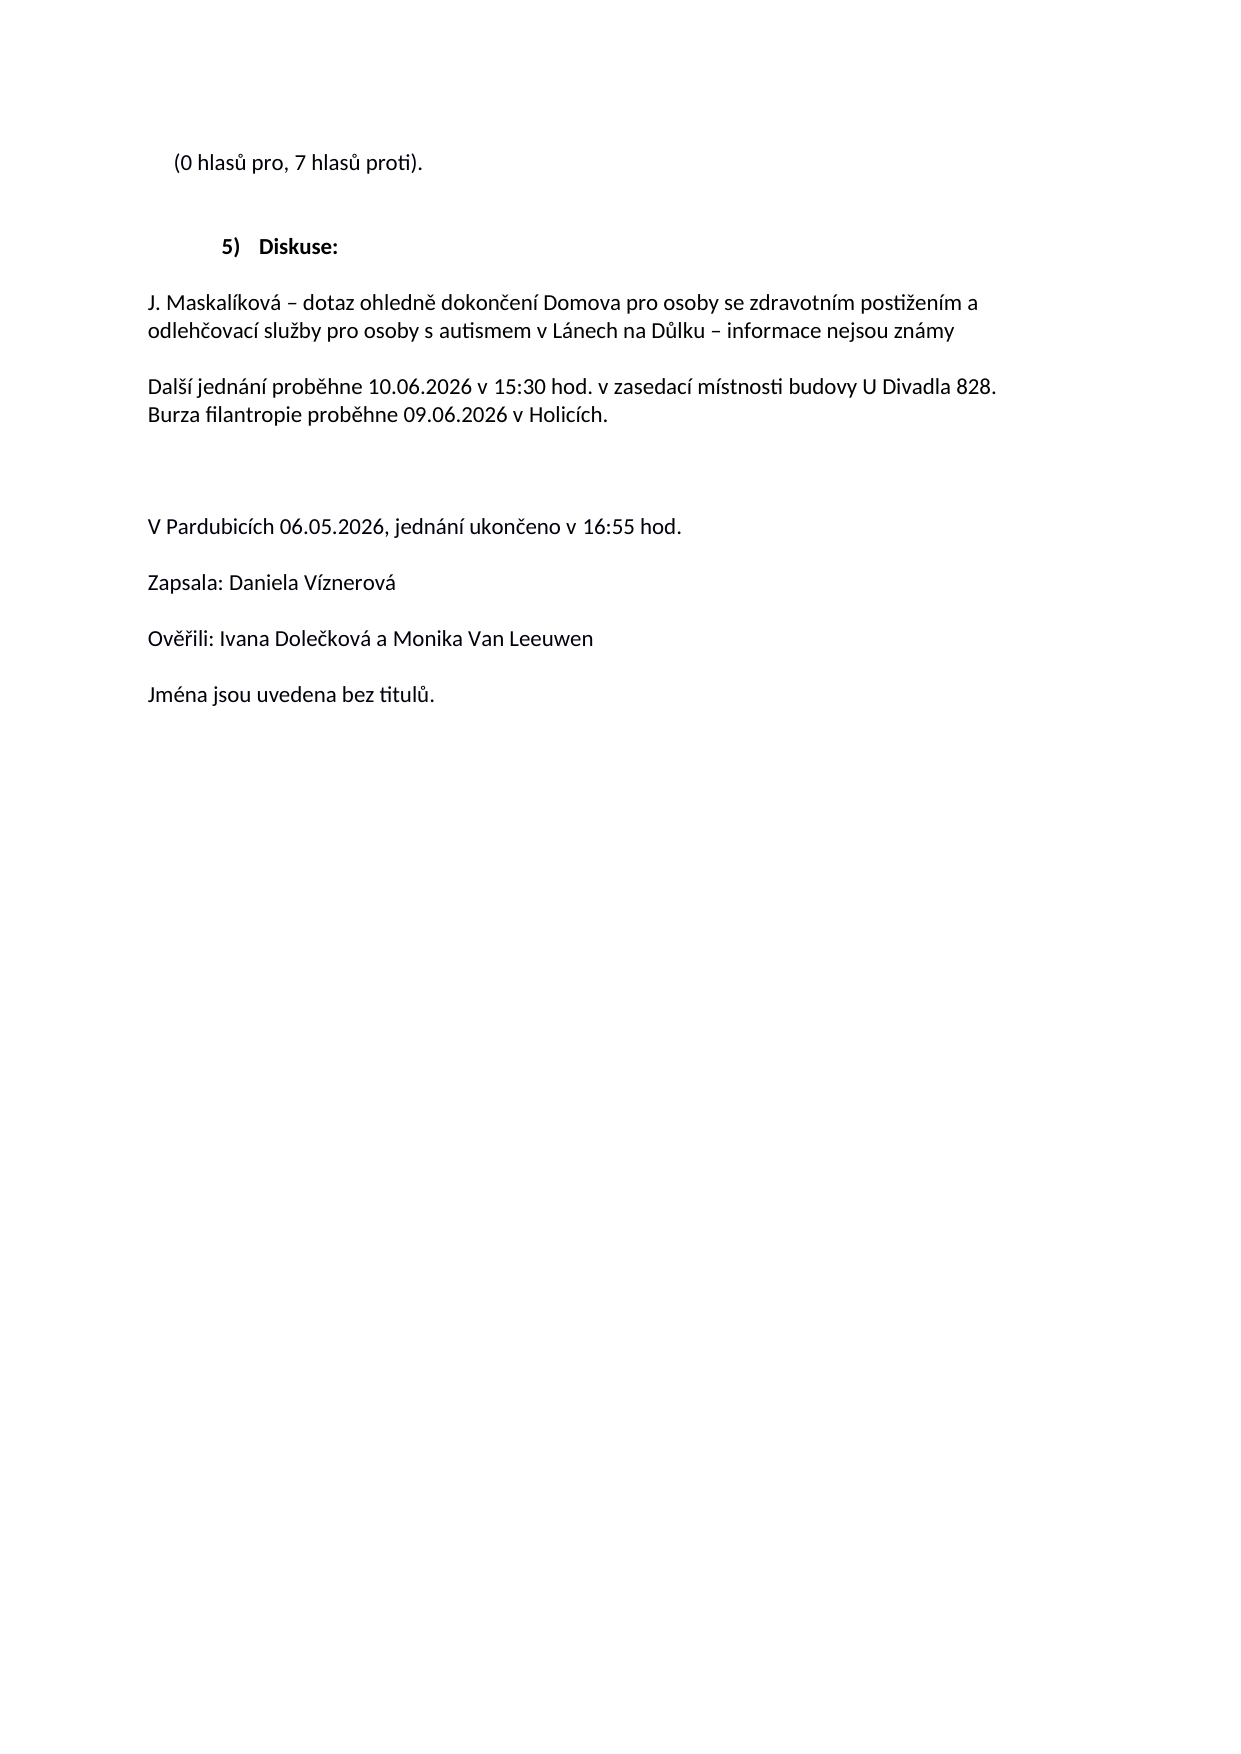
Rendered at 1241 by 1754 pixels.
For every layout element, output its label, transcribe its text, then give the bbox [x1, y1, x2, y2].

subtitle V Pardubicích 06.05.2026, jednání ukončeno v 16:55 hod. [148, 512, 1092, 540]
text Jména jsou uvedena bez titulů. [148, 680, 1092, 708]
subtitle Zapsala: Daniela Víznerová [148, 568, 1092, 596]
list Diskuse: [221, 232, 1092, 260]
text (0 hlasů pro, 7 hlasů proti). [148, 148, 1092, 176]
text Ověřili: Ivana Dolečková a Monika Van Leeuwen [148, 624, 1092, 652]
text Další jednání proběhne 10.06.2026 v 15:30 hod. v zasedací místnosti budovy U Divadla 828. [148, 372, 1092, 400]
text Burza filantropie proběhne 09.06.2026 v Holicích. [148, 400, 1092, 428]
text J. Maskalíková – dotaz ohledně dokončení Domova pro osoby se zdravotním postižením a odlehčovací služby pro osoby s autismem v Lánech na Důlku – informace nejsou známy [148, 288, 1092, 344]
